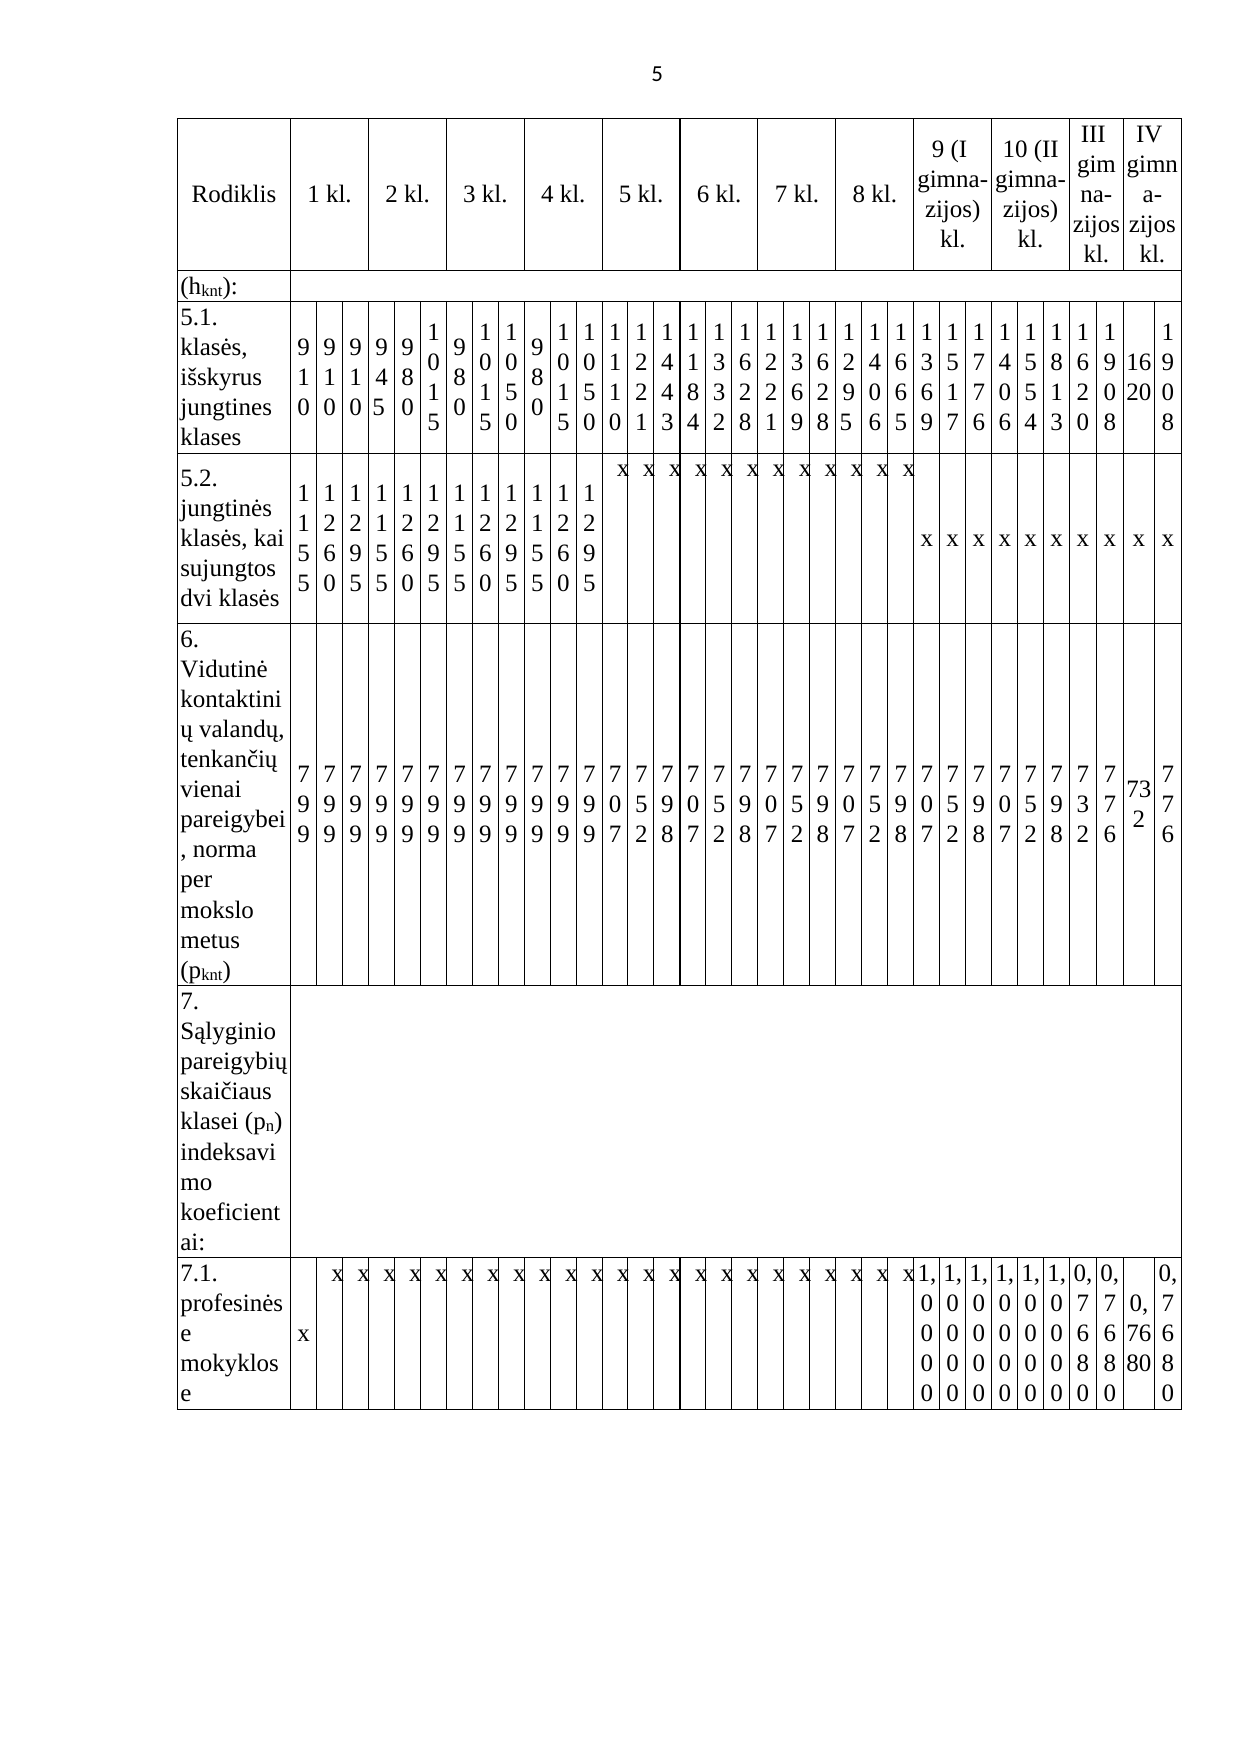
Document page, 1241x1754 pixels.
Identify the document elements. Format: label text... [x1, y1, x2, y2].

table_cell x [343, 1258, 368, 1408]
table_cell x [1018, 454, 1043, 623]
table_cell 5.2. jungtinės klasės, kai sujungtos dvi klasės [178, 454, 290, 623]
table_cell 799 [343, 624, 368, 985]
table_cell 1443 [654, 302, 679, 452]
table_cell 752 [1018, 624, 1043, 985]
table_header IV gimna-zijos kl. [1124, 119, 1181, 270]
table_cell 910 [291, 302, 316, 452]
table_cell 1015 [421, 302, 446, 452]
table_cell 752 [862, 624, 887, 985]
table_cell 1,0000 [1018, 1258, 1043, 1408]
table_cell x [291, 1258, 316, 1408]
table_cell x [784, 454, 809, 623]
table_header 4 kl. [525, 119, 602, 270]
table_cell 1015 [473, 302, 498, 452]
table_cell 799 [577, 624, 602, 985]
table_cell 1813 [1044, 302, 1069, 452]
table_cell x [810, 1258, 835, 1408]
table_cell x [966, 454, 991, 623]
table_cell 1369 [784, 302, 809, 452]
table_cell 1295 [836, 302, 861, 452]
table_cell x [1097, 454, 1123, 623]
table_cell 799 [447, 624, 472, 985]
table_cell 1628 [732, 302, 757, 452]
table_header 7 kl. [758, 119, 835, 270]
table_cell x [992, 454, 1017, 623]
table_cell 732 [1124, 624, 1154, 985]
table_cell (hknt): [178, 271, 290, 301]
table_cell 1015 [551, 302, 576, 452]
table_header 1 kl. [291, 119, 368, 270]
table_header III gimna-zijos kl. [1070, 119, 1123, 270]
table_header 9 (I gimna-zijos) kl. [914, 119, 991, 270]
table_cell 1620 [1070, 302, 1096, 452]
table_cell 799 [421, 624, 446, 985]
table_cell 799 [317, 624, 342, 985]
table_cell 1406 [992, 302, 1017, 452]
table_cell 980 [525, 302, 550, 452]
table_cell 707 [992, 624, 1017, 985]
table_cell 752 [706, 624, 731, 985]
table_cell 752 [784, 624, 809, 985]
table_cell 707 [681, 624, 705, 985]
table_cell 1260 [473, 454, 498, 623]
table_cell 980 [447, 302, 472, 452]
table_cell 1332 [706, 302, 731, 452]
table_cell x [784, 1258, 809, 1408]
table_cell 799 [291, 624, 316, 985]
table_cell x [914, 454, 939, 623]
table_header 8 kl. [836, 119, 913, 270]
table_cell x [369, 1258, 394, 1408]
table_cell 1295 [499, 454, 524, 623]
table_cell 752 [940, 624, 965, 985]
table_header 10 (II gimna- zijos) kl. [992, 119, 1069, 270]
table_cell x [628, 1258, 653, 1408]
table_cell x [888, 454, 913, 623]
table_cell 799 [499, 624, 524, 985]
table_cell 1628 [810, 302, 835, 452]
table_cell x [940, 454, 965, 623]
table_cell 1295 [343, 454, 368, 623]
table_cell 0,7680 [1124, 1258, 1154, 1408]
table_header 6 kl. [681, 119, 757, 270]
table_cell 1,0000 [966, 1258, 991, 1408]
table_cell x [681, 454, 705, 623]
table_cell x [603, 1258, 627, 1408]
table_cell 799 [551, 624, 576, 985]
table_cell x [1044, 454, 1069, 623]
table_cell 1260 [551, 454, 576, 623]
table_cell 1155 [291, 454, 316, 623]
table_cell 0,7680 [1155, 1258, 1181, 1408]
table_cell 1,0000 [914, 1258, 939, 1408]
table_cell 910 [317, 302, 342, 452]
table_cell 1155 [525, 454, 550, 623]
table_cell 1221 [628, 302, 653, 452]
table_cell x [603, 454, 627, 623]
table_cell x [317, 1258, 342, 1408]
table_cell 1155 [369, 454, 394, 623]
table_cell x [732, 1258, 757, 1408]
table_cell x [551, 1258, 576, 1408]
table_cell x [473, 1258, 498, 1408]
table_cell [291, 271, 1181, 301]
table_cell x [758, 1258, 783, 1408]
table_cell 707 [603, 624, 627, 985]
table_cell 707 [758, 624, 783, 985]
table_cell 799 [525, 624, 550, 985]
table_cell 0,7680 [1097, 1258, 1123, 1408]
table_cell 799 [395, 624, 420, 985]
table_cell x [706, 1258, 731, 1408]
table_cell 1369 [914, 302, 939, 452]
table_cell 1050 [499, 302, 524, 452]
table_cell 1620 [1124, 302, 1154, 452]
table_cell [291, 986, 1181, 1257]
table_cell 707 [914, 624, 939, 985]
table_cell 798 [654, 624, 679, 985]
table_cell 1260 [317, 454, 342, 623]
table_cell 980 [395, 302, 420, 452]
table_cell 707 [836, 624, 861, 985]
table_cell 798 [732, 624, 757, 985]
table_cell x [810, 454, 835, 623]
table_cell 776 [1155, 624, 1181, 985]
table_cell x [681, 1258, 705, 1408]
table_cell 1260 [395, 454, 420, 623]
table_cell x [706, 454, 731, 623]
table_cell 910 [343, 302, 368, 452]
table_cell 945 [369, 302, 394, 452]
table_cell x [499, 1258, 524, 1408]
table_cell 7. Sąlyginio pareigybių skaičiaus klasei (pn) indeksavimo koeficientai: [178, 986, 290, 1257]
table_cell 1908 [1097, 302, 1123, 452]
table_cell x [862, 1258, 887, 1408]
table_cell 799 [473, 624, 498, 985]
table_cell 1184 [681, 302, 705, 452]
table_cell x [836, 454, 861, 623]
table_cell 1155 [447, 454, 472, 623]
table_cell 1110 [603, 302, 627, 452]
table_cell 798 [966, 624, 991, 985]
table_cell 732 [1070, 624, 1096, 985]
table_cell 1295 [577, 454, 602, 623]
table_cell 776 [1097, 624, 1123, 985]
table_cell 1,0000 [940, 1258, 965, 1408]
table_cell 1908 [1155, 302, 1181, 452]
table_cell x [577, 1258, 602, 1408]
table_cell 799 [369, 624, 394, 985]
table_cell 798 [1044, 624, 1069, 985]
table_cell 1517 [940, 302, 965, 452]
table_cell x [888, 1258, 913, 1408]
table_cell 1776 [966, 302, 991, 452]
table_cell 798 [888, 624, 913, 985]
table_cell x [628, 454, 653, 623]
table_cell x [525, 1258, 550, 1408]
table_cell 1,0000 [992, 1258, 1017, 1408]
table_cell x [732, 454, 757, 623]
table_header 2 kl. [369, 119, 446, 270]
table_cell 752 [628, 624, 653, 985]
table_cell x [421, 1258, 446, 1408]
table_cell 0,7680 [1070, 1258, 1096, 1408]
table_header 3 kl. [447, 119, 524, 270]
table_header Rodiklis [178, 119, 290, 270]
table_cell 798 [810, 624, 835, 985]
table_cell x [654, 454, 679, 623]
table_cell 1295 [421, 454, 446, 623]
table_cell 5.1. klasės, išskyrus jungtines klases [178, 302, 290, 452]
table_cell 1665 [888, 302, 913, 452]
table_cell 1221 [758, 302, 783, 452]
table_cell 1,0000 [1044, 1258, 1069, 1408]
table_cell x [447, 1258, 472, 1408]
table_cell x [1155, 454, 1181, 623]
table_cell x [1124, 454, 1154, 623]
table_cell 1050 [577, 302, 602, 452]
table_cell 7.1. profesinėse mokyklose [178, 1258, 290, 1408]
table_cell x [654, 1258, 679, 1408]
table_cell 1554 [1018, 302, 1043, 452]
table_cell x [758, 454, 783, 623]
table_cell x [836, 1258, 861, 1408]
table_cell 6. Vidutinė kontaktinių valandų, tenkančių vienai pareigybei, norma per mokslo metus (pknt) [178, 624, 290, 985]
table_header 5 kl. [603, 119, 679, 270]
table_cell x [862, 454, 887, 623]
table_cell x [395, 1258, 420, 1408]
table_cell 1406 [862, 302, 887, 452]
table_cell x [1070, 454, 1096, 623]
